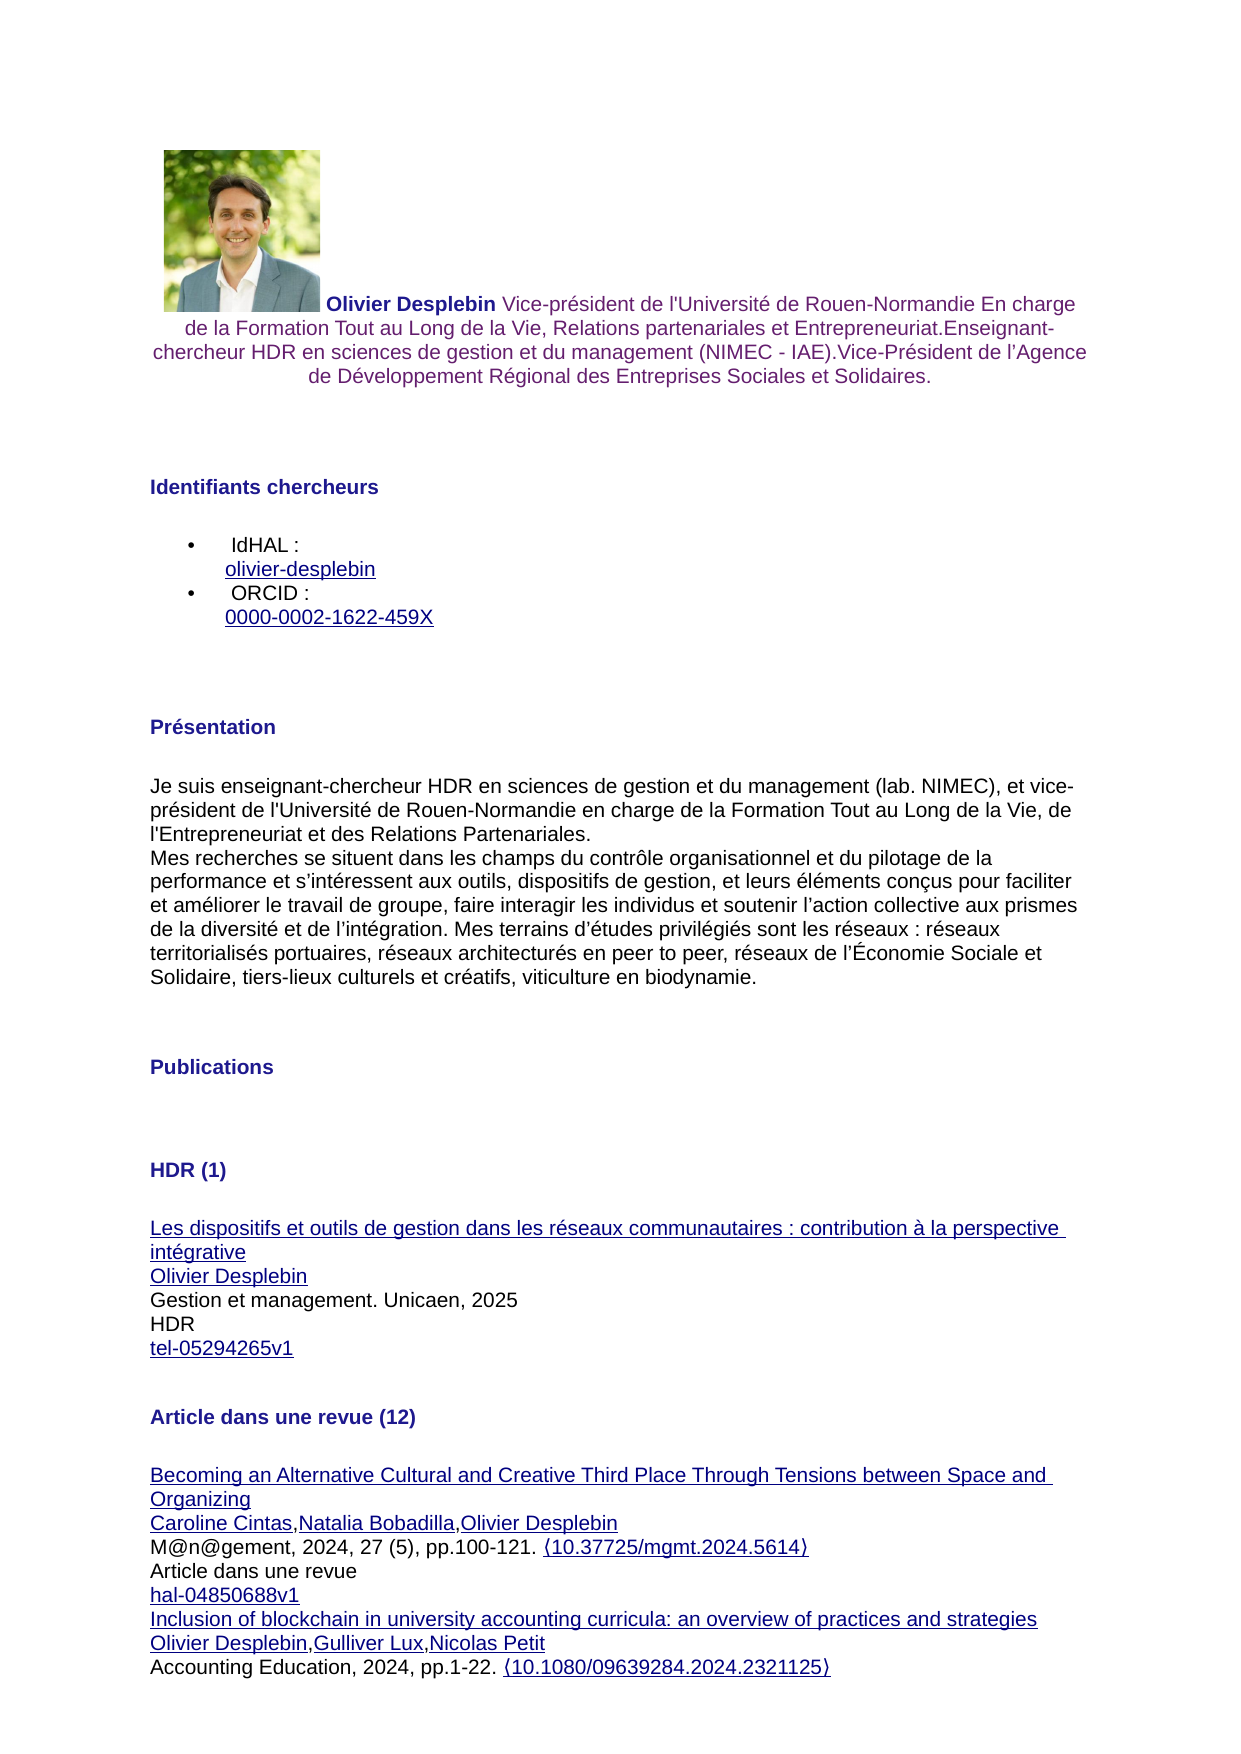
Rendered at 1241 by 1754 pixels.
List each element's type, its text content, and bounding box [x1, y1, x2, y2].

list IdHAL : [187, 533, 1090, 557]
subtitle HDR (1) [150, 1158, 1090, 1182]
subtitle Présentation [150, 715, 1090, 739]
table_cell Inclusion of blockchain in university accounting curricula: an overview of practices and strategies Olivier Desplebin,Gulliver Lux,Nicolas Petit Accounting Education, 2024, pp.1-22. ⟨10.1080/09639284.2024.2321125⟩ [150, 1607, 1090, 1679]
list 0000-0002-1622-459X [187, 605, 1090, 629]
table_header Becoming an Alternative Cultural and Creative Third Place Through Tensions between Space and Organizing Caroline Cintas,Natalia Bobadilla,Olivier Desplebin M@n@gement, 2024, 27 (5), pp.100-121. ⟨10.37725/mgmt.2024.5614⟩ Article dans une revue hal-04850688v1 [150, 1463, 1090, 1607]
subtitle Olivier Desplebin Vice-président de l'Université de Rouen-Normandie En charge de la Formation Tout au Long de la Vie, Relations partenariales et Entrepreneuriat.Enseignant-chercheur HDR en sciences de gestion et du management (NIMEC - IAE).Vice-Président de l’Agence de Développement Régional des Entreprises Sociales et Solidaires. [150, 150, 1090, 388]
subtitle Identifiants chercheurs [150, 474, 1090, 498]
subtitle Article dans une revue (12) [150, 1405, 1090, 1429]
subtitle Publications [150, 1055, 1090, 1079]
list olivier-desplebin [187, 557, 1090, 581]
text Je suis enseignant-chercheur HDR en sciences de gestion et du management (lab. NIMEC), et vice-président de l'Université de Rouen-Normandie en charge de la Formation Tout au Long de la Vie, de l'Entrepreneuriat et des Relations Partenariales. [150, 773, 1090, 845]
text Mes recherches se situent dans les champs du contrôle organisationnel et du pilotage de la performance et s’intéressent aux outils, dispositifs de gestion, et leurs éléments conçus pour faciliter et améliorer le travail de groupe, faire interagir les individus et soutenir l’action collective aux prismes de la diversité et de l’intégration. Mes terrains d’études privilégiés sont les réseaux : réseaux territorialisés portuaires, réseaux architecturés en peer to peer, réseaux de l’Économie Sociale et Solidaire, tiers-lieux culturels et créatifs, viticulture en biodynamie. [150, 845, 1090, 989]
picture [163, 150, 321, 312]
table_header Les dispositifs et outils de gestion dans les réseaux communautaires : contribution à la perspective intégrative Olivier Desplebin Gestion et management. Unicaen, 2025 HDR tel-05294265v1 [150, 1216, 1090, 1360]
list ORCID : [187, 581, 1090, 605]
